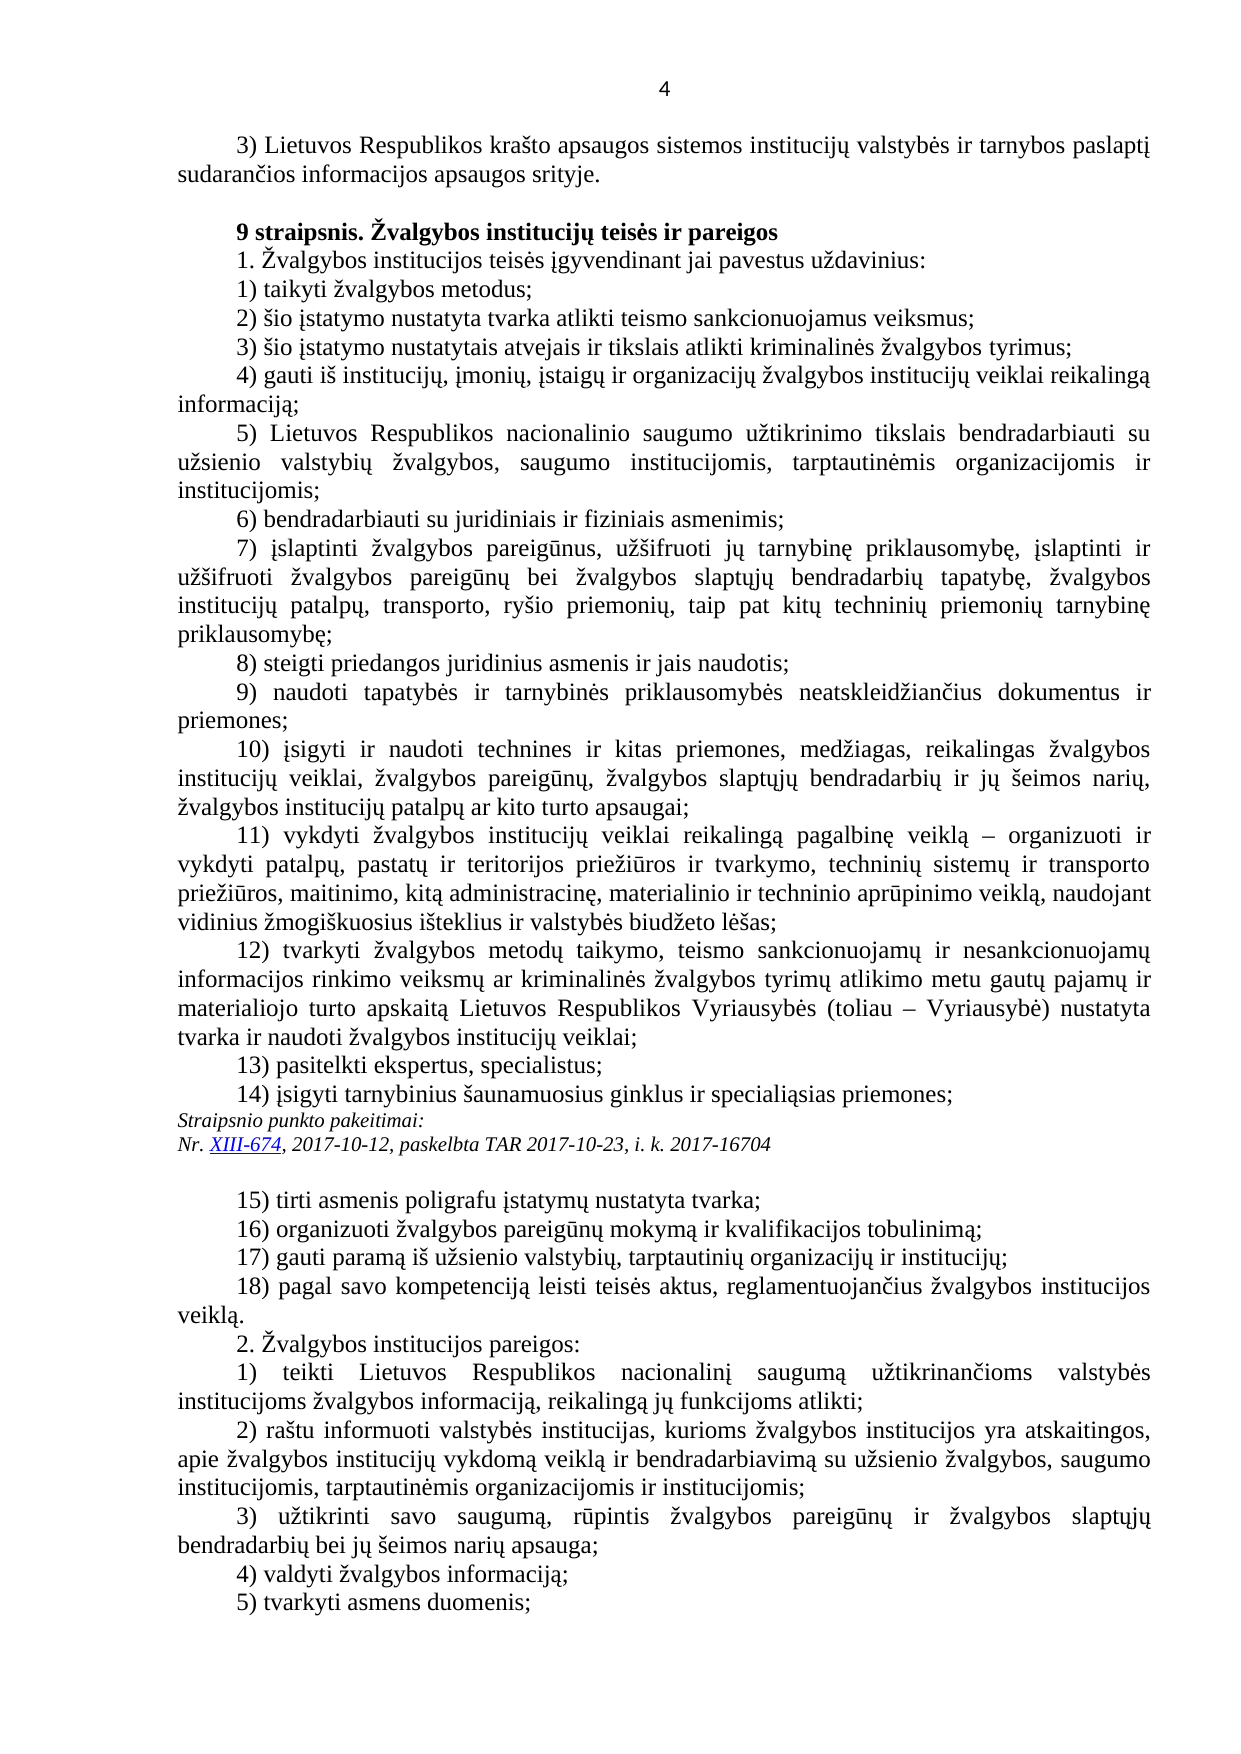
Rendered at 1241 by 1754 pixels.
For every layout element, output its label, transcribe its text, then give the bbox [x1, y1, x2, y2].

text 1. Žvalgybos institucijos teisės įgyvendinant jai pavestus uždavinius: [177, 246, 1152, 274]
text 12) tvarkyti žvalgybos metodų taikymo, teismo sankcionuojamų ir nesankcionuojamų informacijos rinkimo veiksmų ar kriminalinės žvalgybos tyrimų atlikimo metu gautų pajamų ir materialiojo turto apskaitą Lietuvos Respublikos Vyriausybės (toliau – Vyriausybė) nustatyta tvarka ir naudoti žvalgybos institucijų veiklai; [177, 936, 1152, 1051]
text Straipsnio punkto pakeitimai: [177, 1108, 1152, 1132]
text 3) šio įstatymo nustatytais atvejais ir tikslais atlikti kriminalinės žvalgybos tyrimus; [177, 332, 1152, 361]
text 10) įsigyti ir naudoti technines ir kitas priemones, medžiagas, reikalingas žvalgybos institucijų veiklai, žvalgybos pareigūnų, žvalgybos slaptųjų bendradarbių ir jų šeimos narių, žvalgybos institucijų patalpų ar kito turto apsaugai; [177, 734, 1152, 821]
text 11) vykdyti žvalgybos institucijų veiklai reikalingą pagalbinę veiklą – organizuoti ir vykdyti patalpų, pastatų ir teritorijos priežiūros ir tvarkymo, techninių sistemų ir transporto priežiūros, maitinimo, kitą administracinę, materialinio ir techninio aprūpinimo veiklą, naudojant vidinius žmogiškuosius išteklius ir valstybės biudžeto lėšas; [177, 821, 1152, 936]
text 3) užtikrinti savo saugumą, rūpintis žvalgybos pareigūnų ir žvalgybos slaptųjų bendradarbių bei jų šeimos narių apsauga; [177, 1501, 1152, 1559]
text Nr. XIII-674, 2017-10-12, paskelbta TAR 2017-10-23, i. k. 2017-16704 [177, 1132, 1152, 1156]
text 2) raštu informuoti valstybės institucijas, kurioms žvalgybos institucijos yra atskaitingos, apie žvalgybos institucijų vykdomą veiklą ir bendradarbiavimą su užsienio žvalgybos, saugumo institucijomis, tarptautinėmis organizacijomis ir institucijomis; [177, 1415, 1152, 1501]
text 3) Lietuvos Respublikos krašto apsaugos sistemos institucijų valstybės ir tarnybos paslaptį sudarančios informacijos apsaugos srityje. [177, 131, 1152, 188]
text 17) gauti paramą iš užsienio valstybių, tarptautinių organizacijų ir institucijų; [177, 1242, 1152, 1271]
text 5) tvarkyti asmens duomenis; [177, 1587, 1152, 1616]
text 8) steigti priedangos juridinius asmenis ir jais naudotis; [177, 648, 1152, 677]
text 2. Žvalgybos institucijos pareigos: [177, 1329, 1152, 1357]
text 9 straipsnis. Žvalgybos institucijų teisės ir pareigos [177, 217, 1152, 246]
text 15) tirti asmenis poligrafu įstatymų nustatyta tvarka; [177, 1185, 1152, 1214]
text 1) taikyti žvalgybos metodus; [177, 274, 1152, 303]
text 13) pasitelkti ekspertus, specialistus; [177, 1051, 1152, 1079]
text 4) valdyti žvalgybos informaciją; [177, 1559, 1152, 1587]
text 5) Lietuvos Respublikos nacionalinio saugumo užtikrinimo tikslais bendradarbiauti su užsienio valstybių žvalgybos, saugumo institucijomis, tarptautinėmis organizacijomis ir institucijomis; [177, 418, 1152, 504]
text 18) pagal savo kompetenciją leisti teisės aktus, reglamentuojančius žvalgybos institucijos veiklą. [177, 1271, 1152, 1329]
text 1) teikti Lietuvos Respublikos nacionalinį saugumą užtikrinančioms valstybės institucijoms žvalgybos informaciją, reikalingą jų funkcijoms atlikti; [177, 1357, 1152, 1415]
text 2) šio įstatymo nustatyta tvarka atlikti teismo sankcionuojamus veiksmus; [177, 303, 1152, 332]
text 6) bendradarbiauti su juridiniais ir fiziniais asmenimis; [177, 504, 1152, 533]
text 4) gauti iš institucijų, įmonių, įstaigų ir organizacijų žvalgybos institucijų veiklai reikalingą informaciją; [177, 361, 1152, 418]
text 16) organizuoti žvalgybos pareigūnų mokymą ir kvalifikacijos tobulinimą; [177, 1214, 1152, 1242]
text 7) įslaptinti žvalgybos pareigūnus, užšifruoti jų tarnybinę priklausomybę, įslaptinti ir užšifruoti žvalgybos pareigūnų bei žvalgybos slaptųjų bendradarbių tapatybę, žvalgybos institucijų patalpų, transporto, ryšio priemonių, taip pat kitų techninių priemonių tarnybinę priklausomybę; [177, 533, 1152, 648]
text 9) naudoti tapatybės ir tarnybinės priklausomybės neatskleidžiančius dokumentus ir priemones; [177, 677, 1152, 734]
text 14) įsigyti tarnybinius šaunamuosius ginklus ir specialiąsias priemones; [177, 1079, 1152, 1108]
